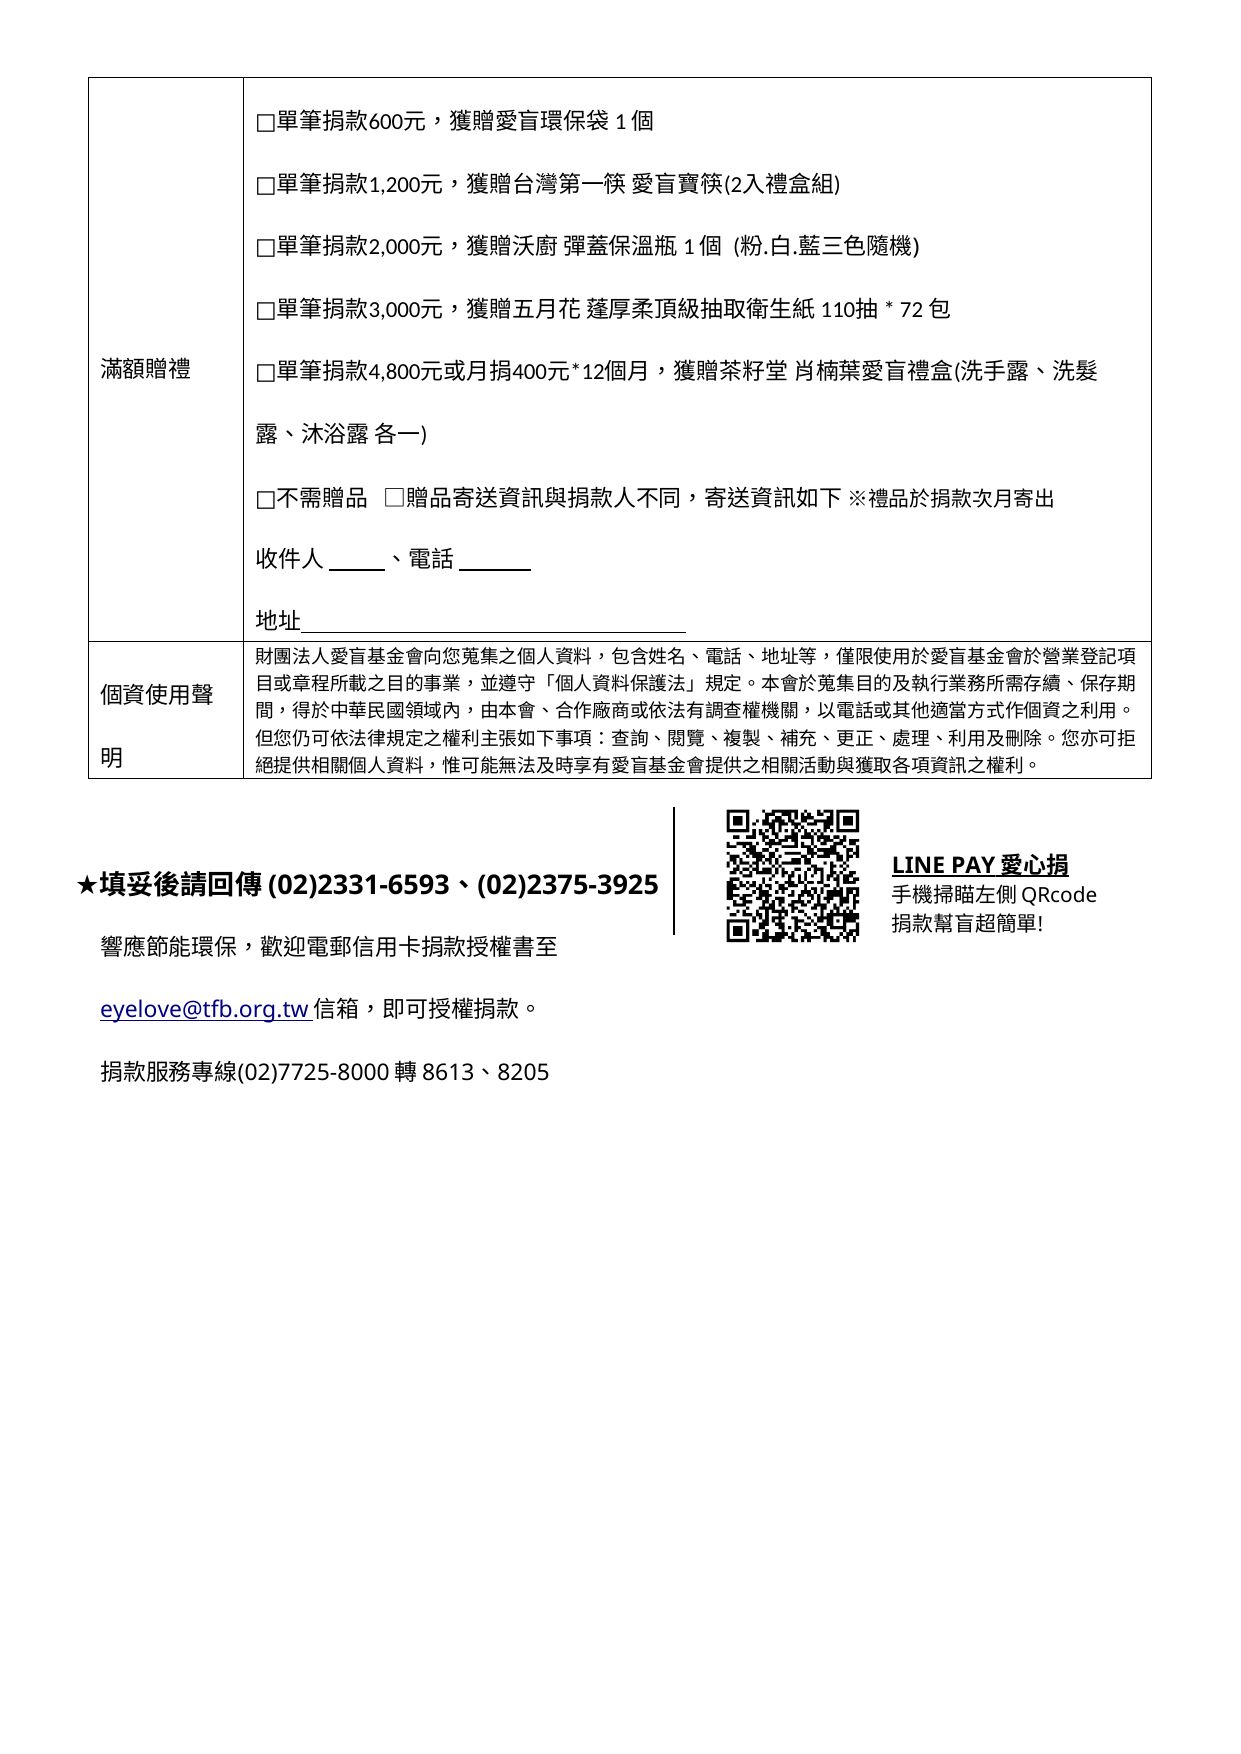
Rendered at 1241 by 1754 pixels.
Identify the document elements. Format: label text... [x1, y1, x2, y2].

text ★填妥後請回傳 (02)2331-6593、(02)2375-3925 [75, 841, 673, 904]
text 手機掃瞄左側QRcode [892, 879, 1147, 908]
text [860, 841, 1165, 955]
text 捐款幫盲超簡單! [892, 908, 1147, 938]
table_cell □單筆捐款600元，獲贈愛盲環保袋 1 個 □單筆捐款1,200元，獲贈台灣第一筷 愛盲寶筷(2入禮盒組) □單筆捐款2,000元，獲贈沃廚 彈蓋保溫瓶 1 個 (粉.白.藍三色隨機) □單筆捐款3,000元，獲贈五月花 蓬厚柔頂級抽取衛生紙 110抽 * 72 包 □單筆捐款4,800元或月捐400元*12個月，獲贈茶籽堂 肖楠葉愛盲禮盒(洗手露、洗髮露、沐浴露 各一) □不需贈品 □贈品寄送資訊與捐款人不同，寄送資訊如下 ※禮品於捐款次月寄出 收件人 、電話 地址 [244, 78, 1151, 641]
table_cell 滿額贈禮 [89, 78, 243, 641]
text 響應節能環保，歡迎電郵信用卡捐款授權書至 [100, 904, 1165, 966]
text 捐款服務專線(02)7725-8000轉8613、8205 [100, 1029, 1165, 1091]
text LINE PAY愛心捐 [892, 850, 1147, 879]
table_cell 個資使用聲明 [89, 642, 243, 778]
text eyelove@tfb.org.tw信箱，即可授權捐款。 [100, 966, 1165, 1029]
text [675, 841, 724, 904]
table_cell 財團法人愛盲基金會向您蒐集之個人資料，包含姓名、電話、地址等，僅限使用於愛盲基金會於營業登記項目或章程所載之目的事業，並遵守「個人資料保護法」規定。本會於蒐集目的及執行業務所需存續、保存期間，得於中華民國領域內，由本會、合作廠商或依法有調查權機關，以電話或其他適當方式作個資之利用。但您仍可依法律規定之權利主張如下事項：查詢、閱覽、複製、補充、更正、處理、利用及刪除。您亦可拒絕提供相關個人資料，惟可能無法及時享有愛盲基金會提供之相關活動與獲取各項資訊之權利。 [244, 642, 1151, 778]
